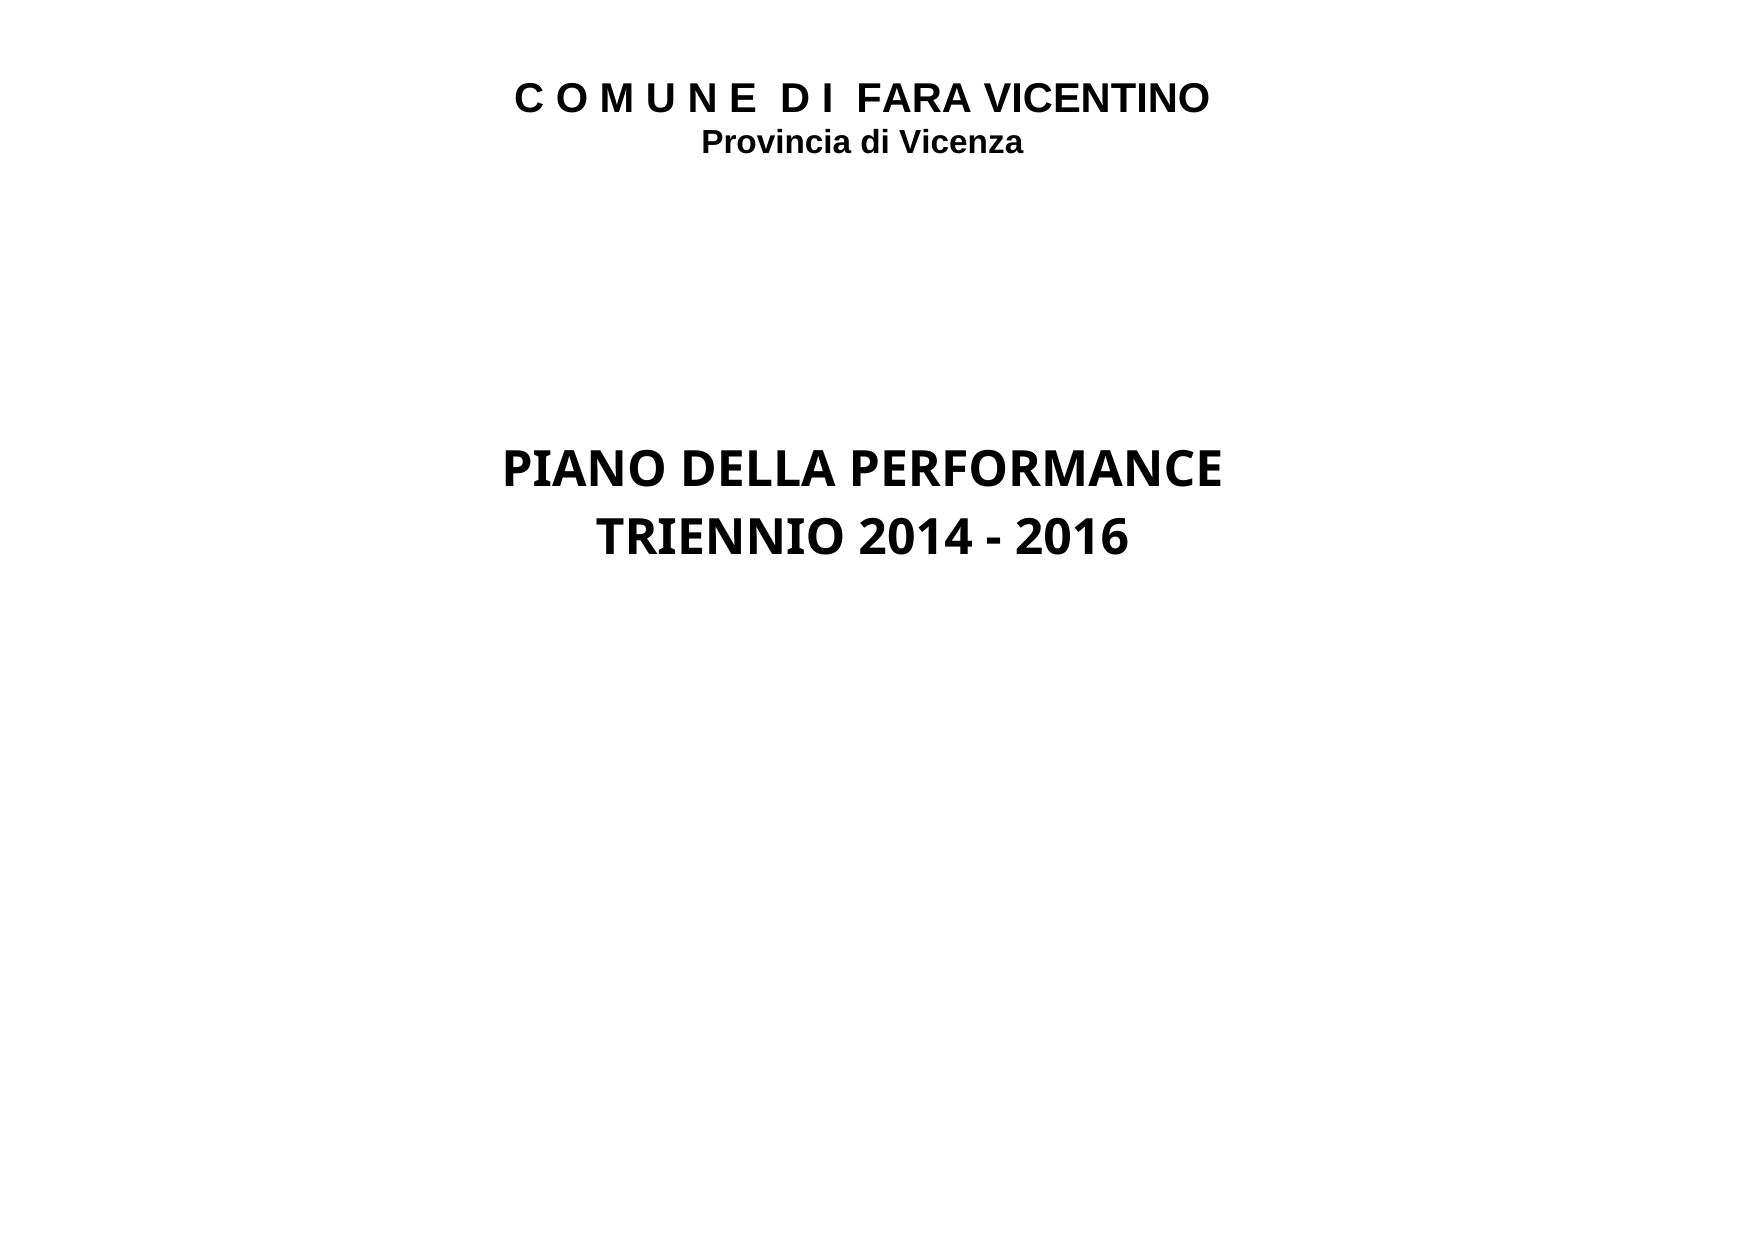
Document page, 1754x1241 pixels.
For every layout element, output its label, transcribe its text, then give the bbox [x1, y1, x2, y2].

text C O M U N E D I FARA VICENTINO [118, 74, 1606, 122]
text Provincia di Vicenza [118, 122, 1606, 160]
text TRIENNIO 2014 - 2016 [118, 501, 1606, 569]
text PIANO DELLA PERFORMANCE [118, 433, 1606, 501]
